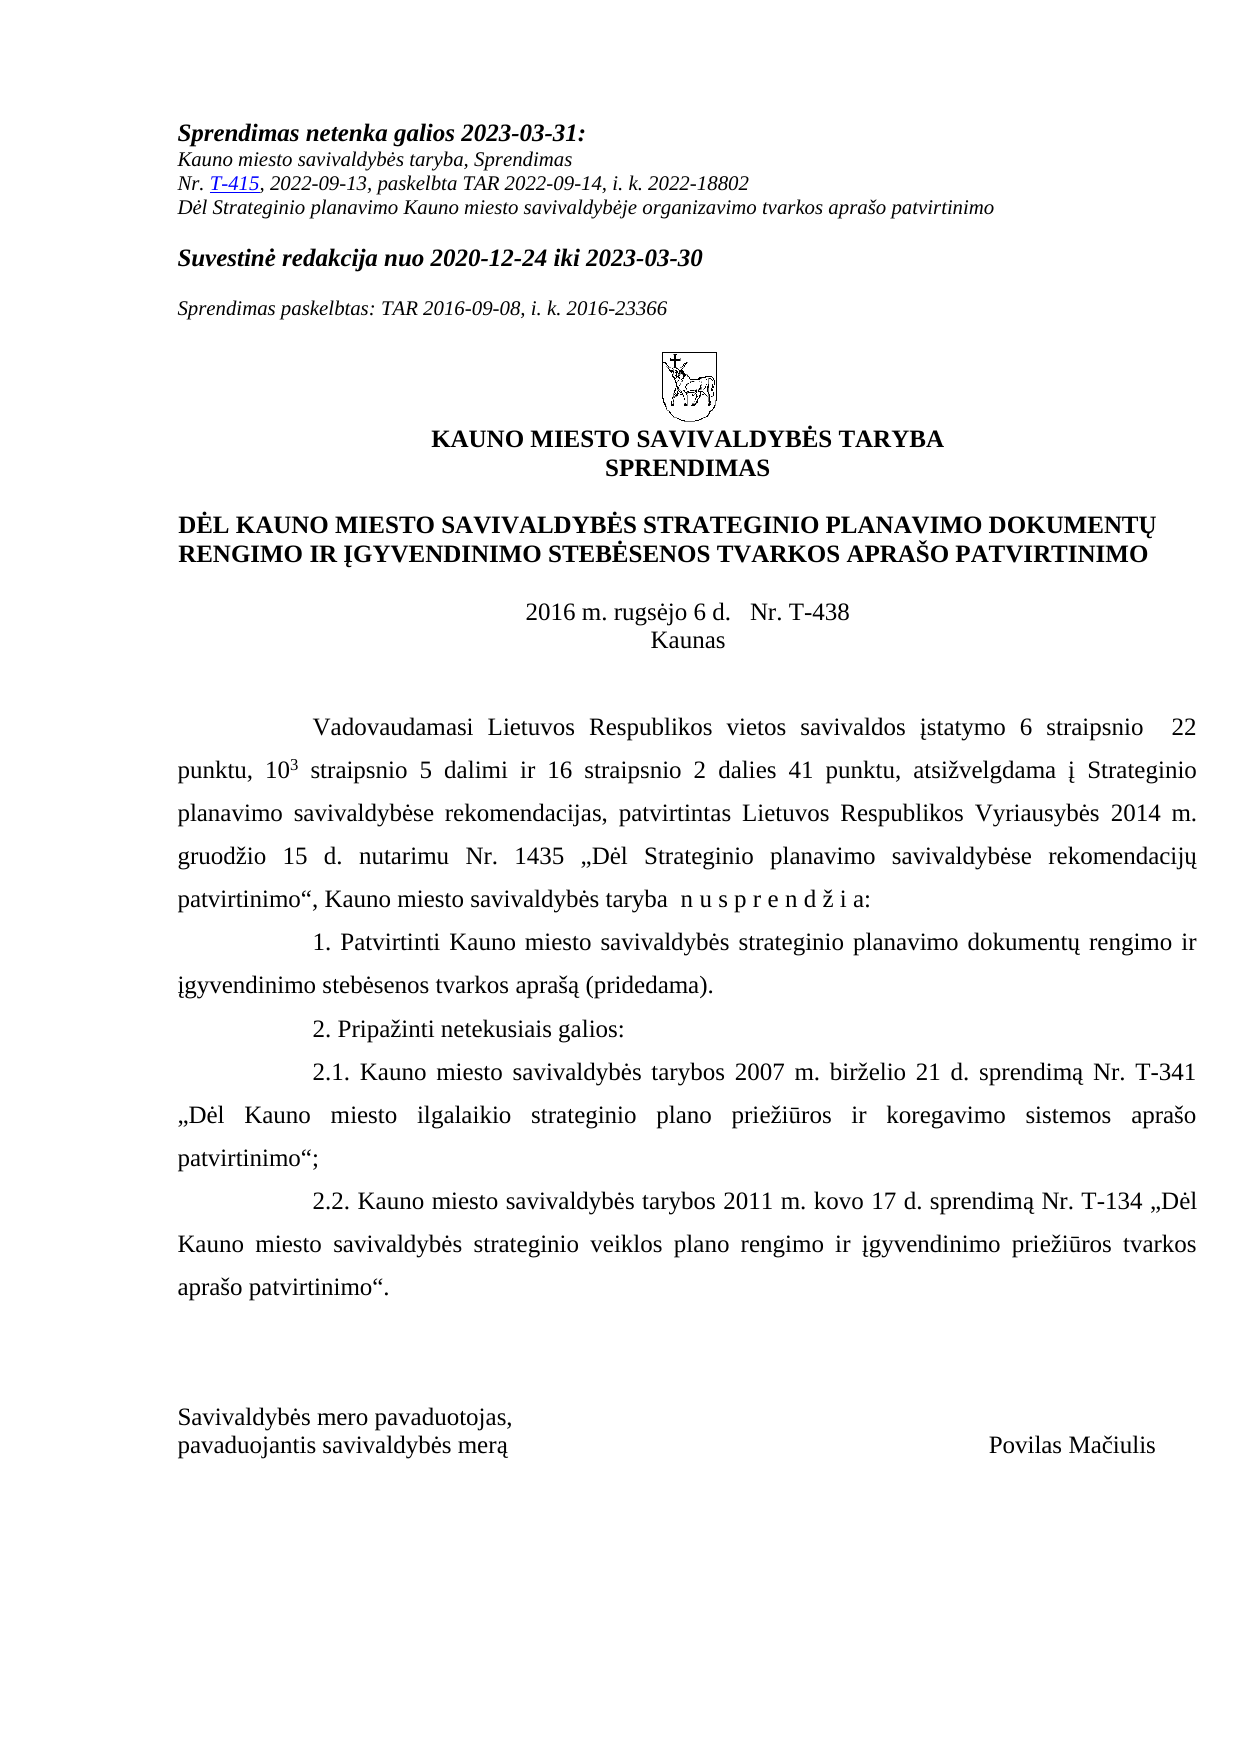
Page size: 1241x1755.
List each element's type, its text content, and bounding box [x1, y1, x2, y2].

text 1. Patvirtinti Kauno miesto savivaldybės strateginio planavimo dokumentų rengimo ir įgyvendinimo stebėsenos tvarkos aprašą (pridedama). [177, 927, 1198, 999]
text Savivaldybės mero pavaduotojas, [177, 1402, 1198, 1431]
text Sprendimas paskelbtas: TAR 2016-09-08, i. k. 2016-23366 [177, 296, 1198, 320]
text Dėl Strateginio planavimo Kauno miesto savivaldybėje organizavimo tvarkos aprašo patvirtinimo [177, 195, 1198, 219]
text Sprendimas netenka galios 2023-03-31: [177, 118, 1198, 147]
text DĖL KAUNO MIESTO SAVIVALDYBĖS STRATEGINIO PLANAVIMO DOKUMENTŲ RENGIMO IR ĮGYVENDINIMO STEBĖSENOS TVARKOS APRAŠO PATVIRTINIMO [178, 511, 1198, 568]
text KAUNO MIESTO SAVIVALDYBĖS TARYBA [177, 424, 1198, 453]
text Kaunas [178, 626, 1198, 654]
text Suvestinė redakcija nuo 2020-12-24 iki 2023-03-30 [177, 243, 1198, 272]
text Kauno miesto savivaldybės taryba, Sprendimas [177, 147, 1198, 171]
text pavaduojantis savivaldybės merą Povilas Mačiulis [177, 1431, 1198, 1459]
text 2.2. Kauno miesto savivaldybės tarybos 2011 m. kovo 17 d. sprendimą Nr. T-134 „Dėl Kauno miesto savivaldybės strateginio veiklos plano rengimo ir įgyvendinimo priežiūros tvarkos aprašo patvirtinimo“. [177, 1186, 1198, 1301]
text Nr. T-415, 2022-09-13, paskelbta TAR 2022-09-14, i. k. 2022-18802 [177, 171, 1198, 195]
text 2. Pripažinti netekusiais galios: [177, 1014, 1198, 1042]
text SPRENDIMAS [177, 453, 1198, 482]
text 2.1. Kauno miesto savivaldybės tarybos 2007 m. birželio 21 d. sprendimą Nr. T-341 „Dėl Kauno miesto ilgalaikio strateginio plano priežiūros ir koregavimo sistemos aprašo patvirtinimo“; [177, 1057, 1198, 1172]
text Vadovaudamasi Lietuvos Respublikos vietos savivaldos įstatymo 6 straipsnio 22 punktu, 103 straipsnio 5 dalimi ir 16 straipsnio 2 dalies 41 punktu, atsižvelgdama į Strateginio planavimo savivaldybėse rekomendacijas, patvirtintas Lietuvos Respublikos Vyriausybės 2014 m. gruodžio 15 d. nutarimu Nr. 1435 „Dėl Strateginio planavimo savivaldybėse rekomendacijų patvirtinimo“, Kauno miesto savivaldybės taryba n u s p r e n d ž i a: [177, 712, 1198, 913]
text 2016 m. rugsėjo 6 d. Nr. T-438 [177, 597, 1198, 626]
